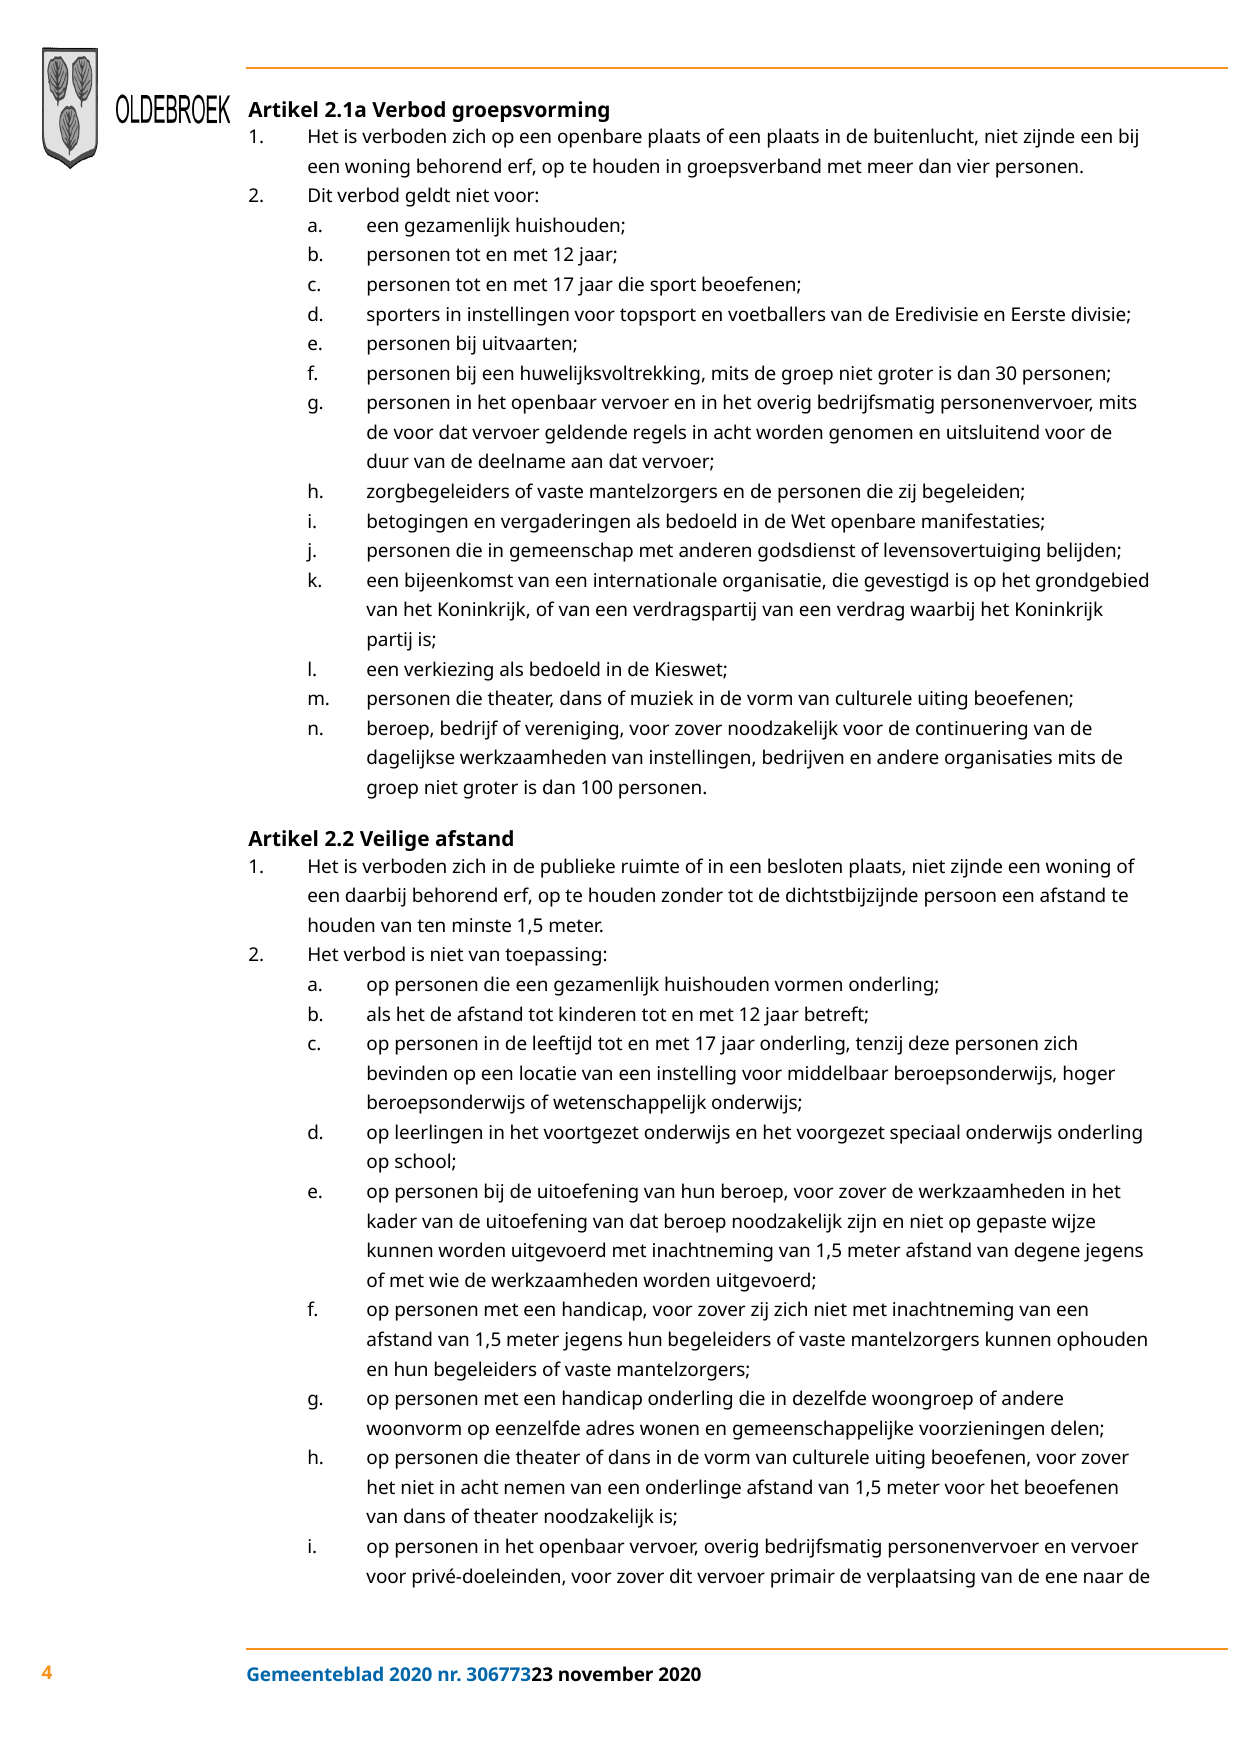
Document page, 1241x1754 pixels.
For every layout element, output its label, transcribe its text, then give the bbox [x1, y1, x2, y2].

picture [41, 47, 231, 172]
list Dit verbod geldt niet voor: [248, 182, 1152, 208]
list op leerlingen in het voortgezet onderwijs en het voorgezet speciaal onderwijs onderling op school; [307, 1119, 1152, 1174]
list een gezamenlijk huishouden; [307, 212, 1152, 238]
list Het verbod is niet van toepassing: [248, 942, 1152, 967]
list op personen in het openbaar vervoer, overig bedrijfsmatig personenvervoer en vervoer voor privé-doeleinden, voor zover dit vervoer primair de verplaatsing van de ene naar de [307, 1533, 1152, 1589]
list op personen met een handicap onderling die in dezelfde woongroep of andere woonvorm op eenzelfde adres wonen en gemeenschappelijke voorzieningen delen; [307, 1385, 1152, 1441]
text Artikel 2.1a Verbod groepsvorming [248, 95, 1152, 123]
text Artikel 2.2 Veilige afstand [248, 824, 1152, 853]
list op personen met een handicap, voor zover zij zich niet met inachtneming van een afstand van 1,5 meter jegens hun begeleiders of vaste mantelzorgers kunnen ophouden en hun begeleiders of vaste mantelzorgers; [307, 1297, 1152, 1382]
list personen in het openbaar vervoer en in het overig bedrijfsmatig personenvervoer, mits de voor dat vervoer geldende regels in acht worden genomen en uitsluitend voor de duur van de deelname aan dat vervoer; [307, 389, 1152, 474]
list op personen die een gezamenlijk huishouden vormen onderling; [307, 971, 1152, 997]
list personen tot en met 12 jaar; [307, 242, 1152, 267]
list een verkiezing als bedoeld in de Kieswet; [307, 656, 1152, 681]
list zorgbegeleiders of vaste mantelzorgers en de personen die zij begeleiden; [307, 478, 1152, 504]
list personen bij uitvaarten; [307, 330, 1152, 356]
list op personen in de leeftijd tot en met 17 jaar onderling, tenzij deze personen zich bevinden op een locatie van een instelling voor middelbaar beroepsonderwijs, hoger beroepsonderwijs of wetenschappelijk onderwijs; [307, 1030, 1152, 1115]
list beroep, bedrijf of vereniging, voor zover noodzakelijk voor de continuering van de dagelijkse werkzaamheden van instellingen, bedrijven en andere organisaties mits de groep niet groter is dan 100 personen. [307, 715, 1152, 800]
list personen die in gemeenschap met anderen godsdienst of levensovertuiging belijden; [307, 537, 1152, 563]
list betogingen en vergaderingen als bedoeld in de Wet openbare manifestaties; [307, 508, 1152, 533]
list Het is verboden zich in de publieke ruimte of in een besloten plaats, niet zijnde een woning of een daarbij behorend erf, op te houden zonder tot de dichtstbijzijnde persoon een afstand te houden van ten minste 1,5 meter. [248, 853, 1152, 938]
list een bijeenkomst van een internationale organisatie, die gevestigd is op het grondgebied van het Koninkrijk, of van een verdragspartij van een verdrag waarbij het Koninkrijk partij is; [307, 567, 1152, 652]
list personen bij een huwelijksvoltrekking, mits de groep niet groter is dan 30 personen; [307, 360, 1152, 386]
list op personen die theater of dans in de vorm van culturele uiting beoefenen, voor zover het niet in acht nemen van een onderlinge afstand van 1,5 meter voor het beoefenen van dans of theater noodzakelijk is; [307, 1444, 1152, 1529]
list Het is verboden zich op een openbare plaats of een plaats in de buitenlucht, niet zijnde een bij een woning behorend erf, op te houden in groepsverband met meer dan vier personen. [248, 123, 1152, 178]
list sporters in instellingen voor topsport en voetballers van de Eredivisie en Eerste divisie; [307, 301, 1152, 326]
list personen die theater, dans of muziek in de vorm van culturele uiting beoefenen; [307, 685, 1152, 711]
list personen tot en met 17 jaar die sport beoefenen; [307, 271, 1152, 297]
list als het de afstand tot kinderen tot en met 12 jaar betreft; [307, 1001, 1152, 1027]
list op personen bij de uitoefening van hun beroep, voor zover de werkzaamheden in het kader van de uitoefening van dat beroep noodzakelijk zijn en niet op gepaste wijze kunnen worden uitgevoerd met inachtneming van 1,5 meter afstand van degene jegens of met wie de werkzaamheden worden uitgevoerd; [307, 1178, 1152, 1293]
